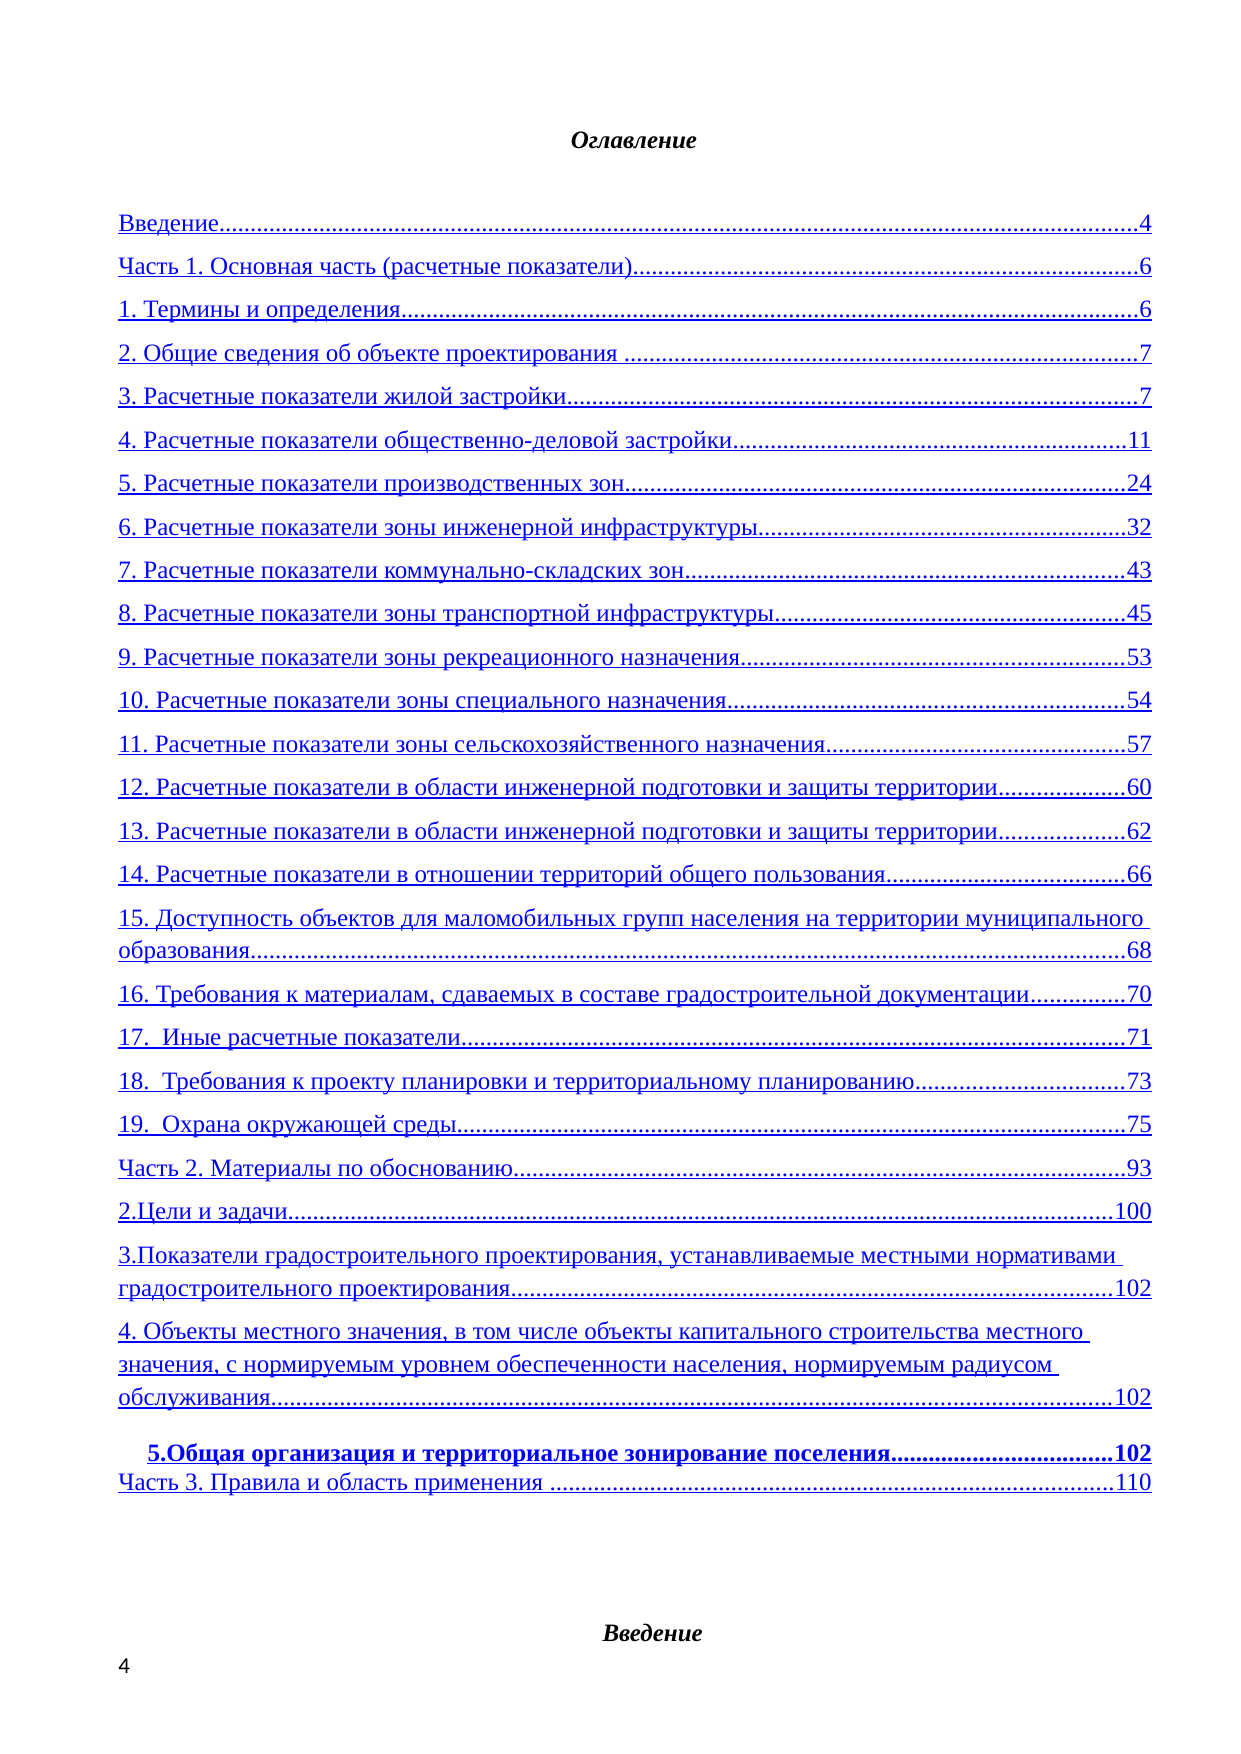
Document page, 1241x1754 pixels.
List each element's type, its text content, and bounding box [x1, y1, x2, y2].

text 2.Цели и задачи 100 [118, 1196, 1152, 1221]
text 4. Объекты местного значения, в том числе объекты капитального строительства местного значения, с нормируемым уровнем обеспеченности населения, нормируемым радиусом обслуживания 102 [118, 1316, 1152, 1407]
text 2. Общие сведения об объекте проектирования 7 [118, 338, 1152, 363]
text 10. Расчетные показатели зоны специального назначения 54 [118, 685, 1152, 710]
text 3. Расчетные показатели жилой застройки 7 [118, 381, 1152, 406]
text 5. Расчетные показатели производственных зон 24 [118, 468, 1152, 493]
text 19. Охрана окружающей среды 75 [118, 1109, 1152, 1134]
text 7. Расчетные показатели коммунально-складских зон 43 [118, 555, 1152, 580]
text Введение [156, 1618, 1152, 1647]
text 9. Расчетные показатели зоны рекреационного назначения 53 [118, 642, 1152, 667]
text 8. Расчетные показатели зоны транспортной инфраструктуры 45 [118, 598, 1152, 623]
text Часть 1. Основная часть (расчетные показатели) 6 [118, 251, 1152, 276]
text 12. Расчетные показатели в области инженерной подготовки и защиты территории 60 [118, 772, 1152, 797]
text 6. Расчетные показатели зоны инженерной инфраструктуры 32 [118, 512, 1152, 537]
text 13. Расчетные показатели в области инженерной подготовки и защиты территории 62 [118, 816, 1152, 841]
text 14. Расчетные показатели в отношении территорий общего пользования 66 [118, 859, 1152, 884]
text Часть 3. Правила и область применения 110 [118, 1467, 1152, 1492]
text 17. Иные расчетные показатели 71 [118, 1022, 1152, 1047]
text Введение 4 [118, 208, 1152, 233]
text 1. Термины и определения 6 [118, 294, 1152, 319]
text 18. Требования к проекту планировки и территориальному планированию 73 [118, 1066, 1152, 1091]
text 16. Требования к материалам, сдаваемых в составе градостроительной документации 70 [118, 979, 1152, 1004]
subtitle Оглавление [118, 125, 1152, 154]
text 5.Общая организация и территориальное зонирование поселения 102 [147, 1438, 1152, 1463]
text 4. Расчетные показатели общественно-деловой застройки 11 [118, 425, 1152, 450]
text 3.Показатели градостроительного проектирования, устанавливаемые местными нормативами градостроительного проектирования 102 [118, 1240, 1152, 1298]
text 15. Доступность объектов для маломобильных групп населения на территории муниципального образования 68 [118, 903, 1152, 961]
text Часть 2. Материалы по обоснованию 93 [118, 1153, 1152, 1178]
text 11. Расчетные показатели зоны сельскохозяйственного назначения 57 [118, 729, 1152, 754]
